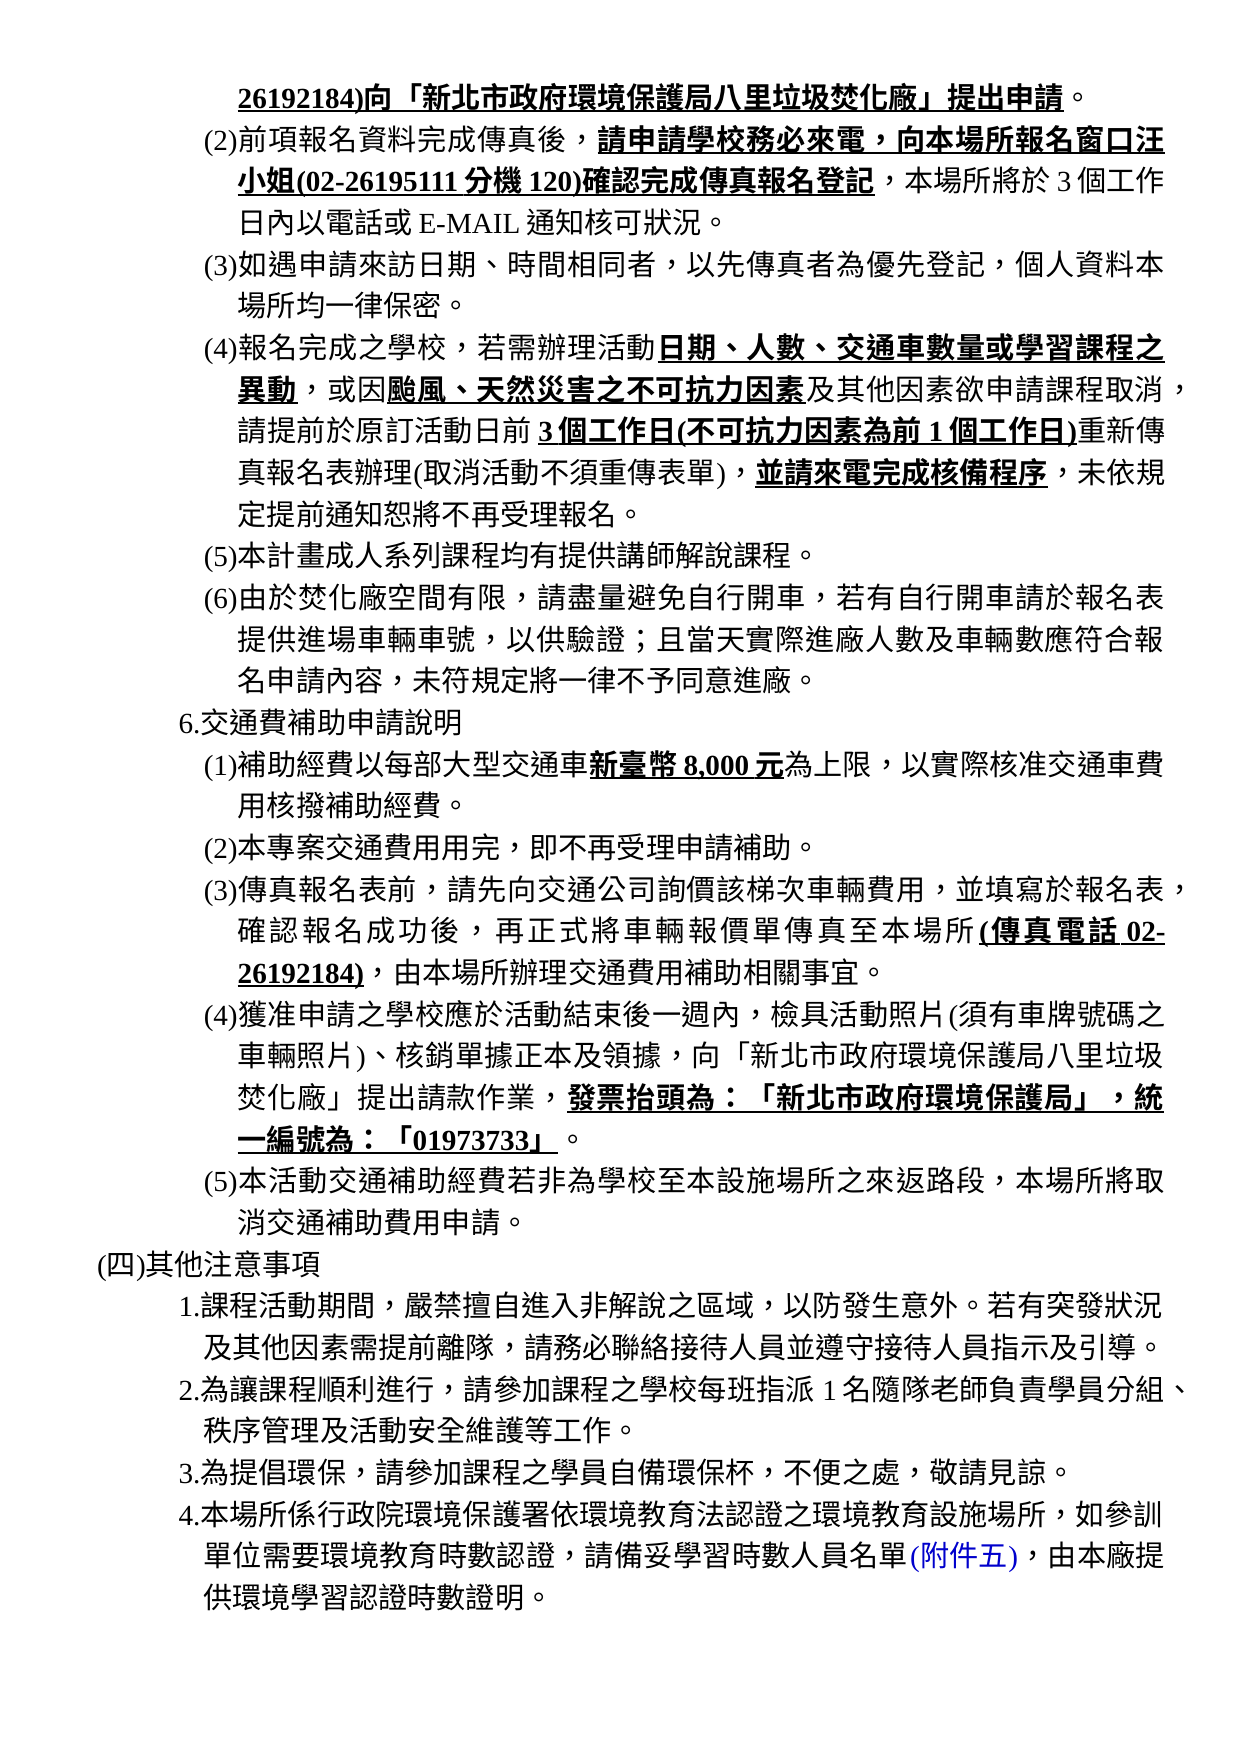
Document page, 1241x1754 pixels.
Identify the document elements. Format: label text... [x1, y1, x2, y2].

text (4)獲准申請之學校應於活動結束後一週內，檢具活動照片(須有車牌號碼之車輛照片)、核銷單據正本及領據，向「新北市政府環境保護局八里垃圾焚化廠」提出請款作業，發票抬頭為：「新北市政府環境保護局」，統一編號為：「01973733」。 [203, 992, 1165, 1158]
text (5)本活動交通補助經費若非為學校至本設施場所之來返路段，本場所將取消交通補助費用申請。 [203, 1158, 1165, 1242]
text 4.本場所係行政院環境保護署依環境教育法認證之環境教育設施場所，如參訓單位需要環境教育時數認證，請備妥學習時數人員名單(附件五)，由本廠提供環境學習認證時數證明。 [178, 1492, 1165, 1617]
text (6)由於焚化廠空間有限，請盡量避免自行開車，若有自行開車請於報名表提供進場車輛車號，以供驗證；且當天實際進廠人數及車輛數應符合報名申請內容，未符規定將一律不予同意進廠。 [203, 575, 1165, 700]
text (2)前項報名資料完成傳真後，請申請學校務必來電，向本場所報名窗口汪小姐(02-26195111分機120)確認完成傳真報名登記，本場所將於3個工作日內以電話或E-MAIL通知核可狀況。 [203, 117, 1165, 242]
text (2)本專案交通費用用完，即不再受理申請補助。 [203, 825, 1165, 867]
text (5)本計畫成人系列課程均有提供講師解說課程。 [203, 533, 1165, 575]
text 2.為讓課程順利進行，請參加課程之學校每班指派1名隨隊老師負責學員分組、秩序管理及活動安全維護等工作。 [178, 1367, 1165, 1450]
text (1)欲申請報名之學校請於預定參加日期14日前，參照本場所環境教育課程簡介，依據參加學校年級、班別及人數詳實填寫「附件二、環境教育推廣實施計畫課程預約申請表」及「附件四、個資法權益說明及同意書」，經申請學校承辦人及主管完成簽章後，以傳真方式(傳真電話02-26192184)向「新北市政府環境保護局八里垃圾焚化廠」提出申請。 [203, 75, 1165, 117]
text (3)傳真報名表前，請先向交通公司詢價該梯次車輛費用，並填寫於報名表，確認報名成功後，再正式將車輛報價單傳真至本場所(傳真電話02-26192184)，由本場所辦理交通費用補助相關事宜。 [203, 867, 1165, 992]
text 3.為提倡環保，請參加課程之學員自備環保杯，不便之處，敬請見諒。 [178, 1450, 1165, 1492]
text 1.課程活動期間，嚴禁擅自進入非解說之區域，以防發生意外。若有突發狀況及其他因素需提前離隊，請務必聯絡接待人員並遵守接待人員指示及引導。 [178, 1283, 1165, 1367]
text (4)報名完成之學校，若需辦理活動日期、人數、交通車數量或學習課程之異動，或因颱風、天然災害之不可抗力因素及其他因素欲申請課程取消，請提前於原訂活動日前3個工作日(不可抗力因素為前1個工作日)重新傳真報名表辦理(取消活動不須重傳表單)，並請來電完成核備程序，未依規定提前通知恕將不再受理報名。 [203, 325, 1165, 533]
text (3)如遇申請來訪日期、時間相同者，以先傳真者為優先登記，個人資料本場所均一律保密。 [203, 242, 1165, 325]
text 6.交通費補助申請說明 [178, 700, 1165, 742]
text (1)補助經費以每部大型交通車新臺幣8,000元為上限，以實際核准交通車費用核撥補助經費。 [203, 742, 1165, 825]
text (四)其他注意事項 [75, 1242, 1165, 1283]
